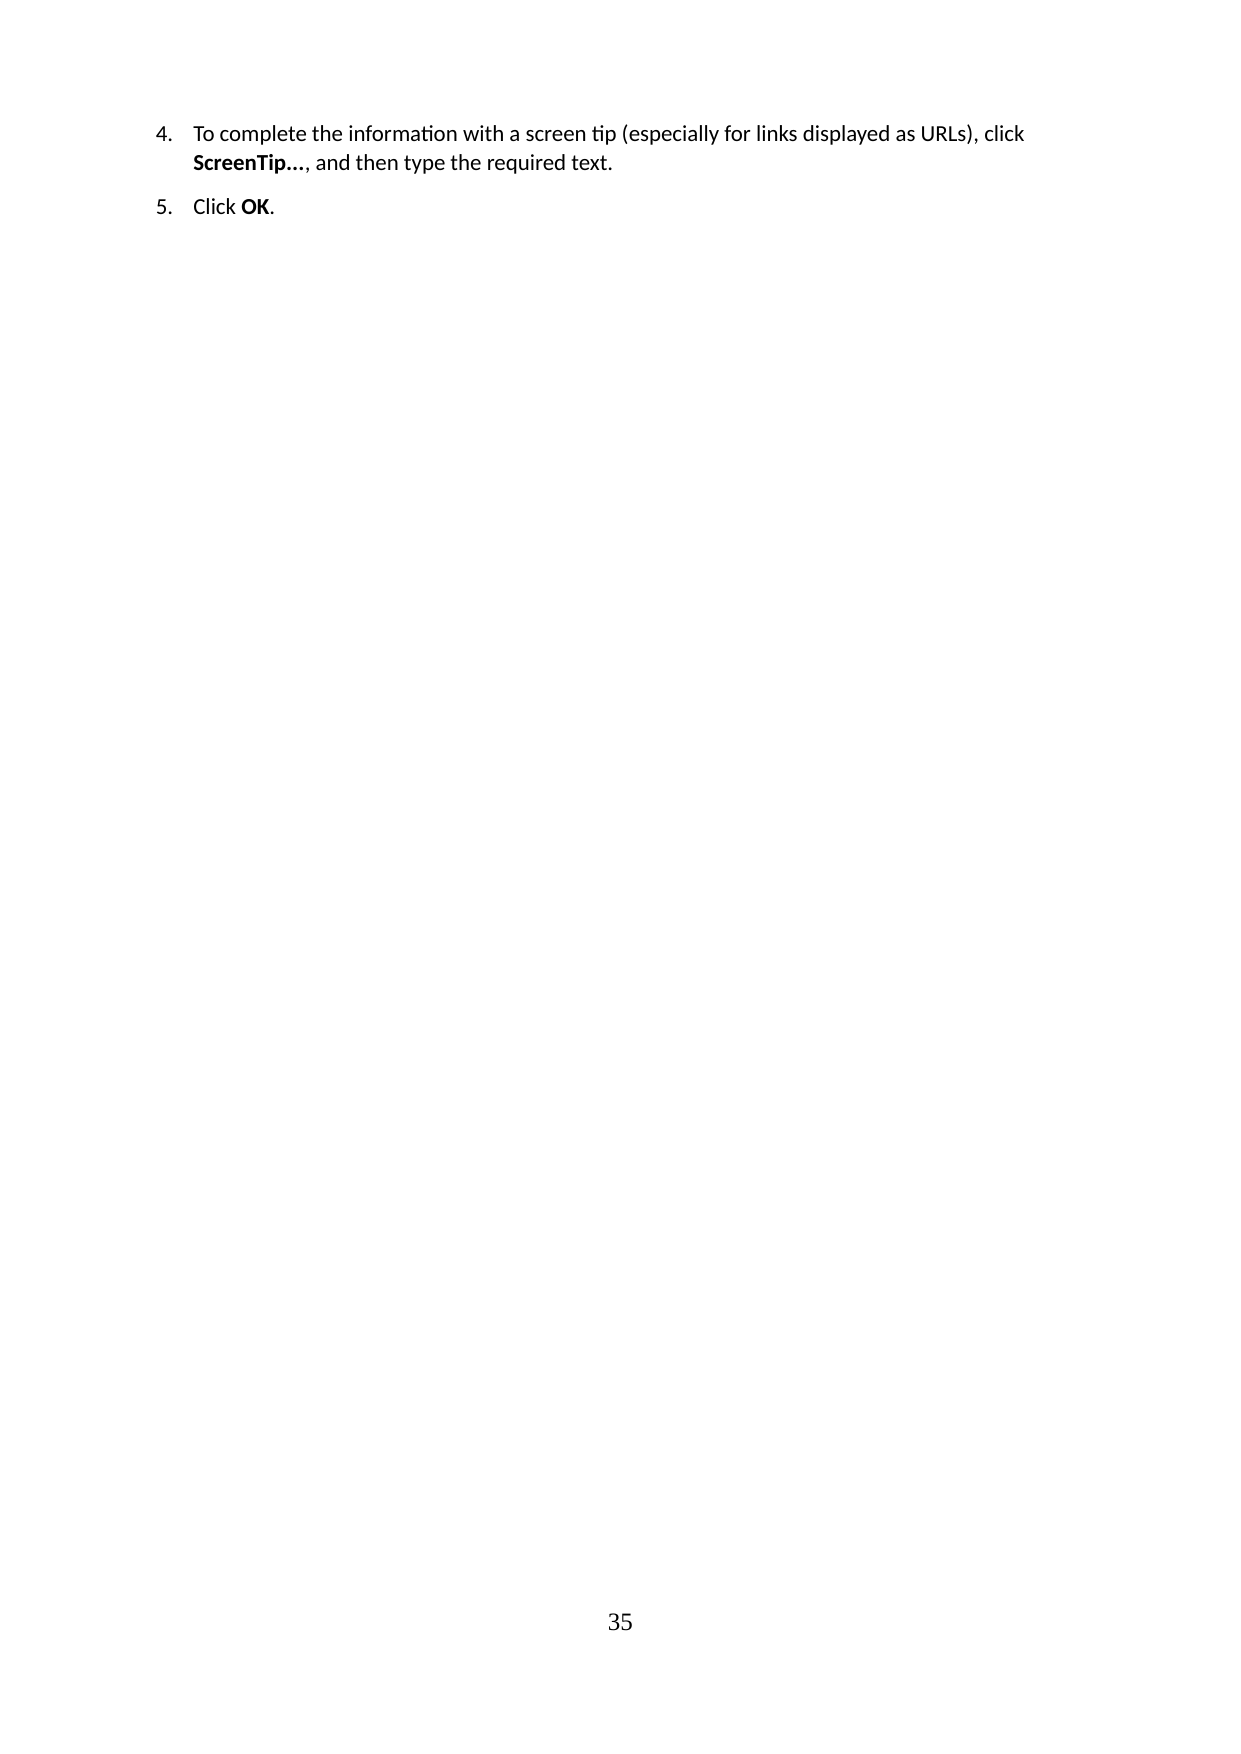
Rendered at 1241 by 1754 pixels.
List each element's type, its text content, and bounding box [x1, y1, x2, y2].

list To complete the information with a screen tip (especially for links displayed as URLs), click ScreenTip..., and then type the required text. [156, 118, 1122, 176]
list Click OK. [156, 191, 1122, 220]
